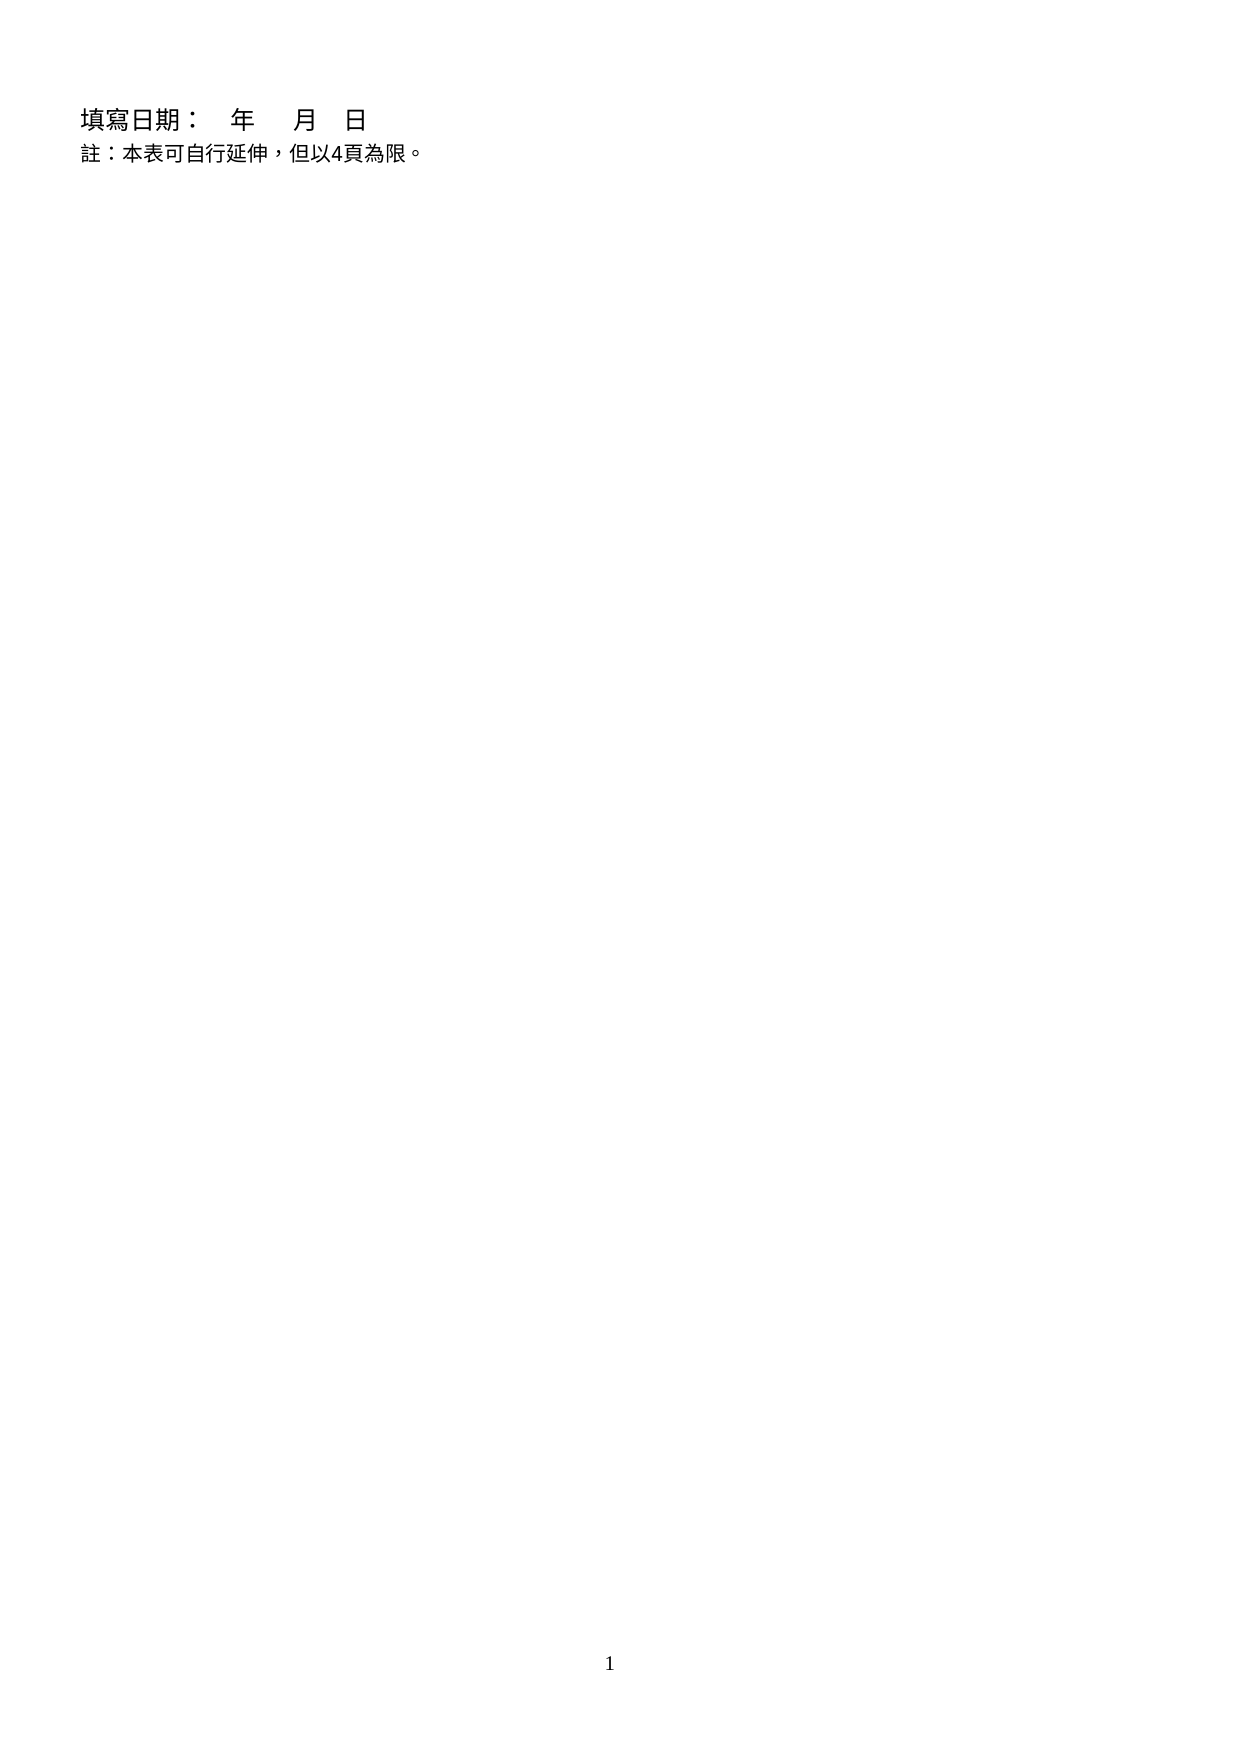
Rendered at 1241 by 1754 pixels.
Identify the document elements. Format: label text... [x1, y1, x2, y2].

text 註：本表可自行延伸，但以4頁為限。 [81, 137, 1043, 167]
text 填寫日期： 年 月 日 [81, 101, 1043, 137]
